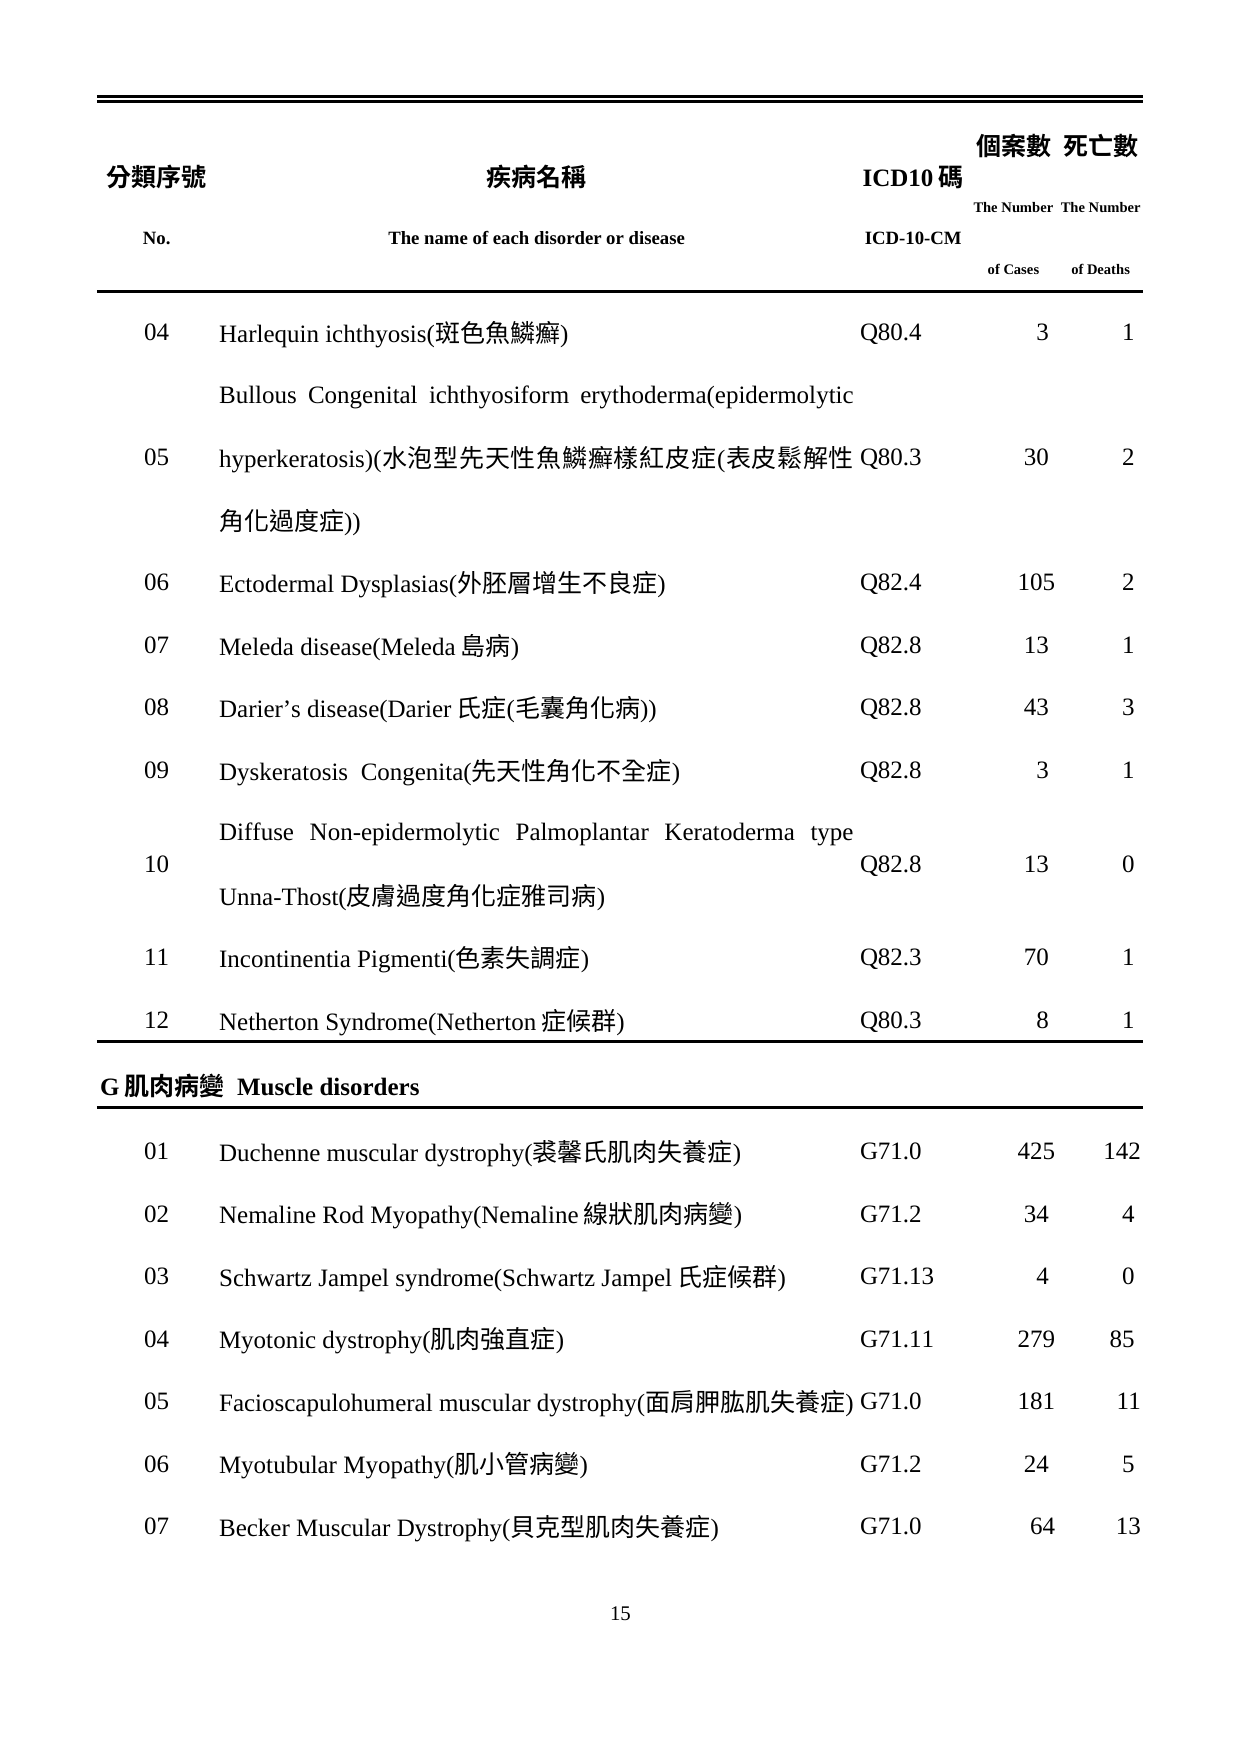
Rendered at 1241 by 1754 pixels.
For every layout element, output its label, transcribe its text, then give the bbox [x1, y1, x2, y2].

table_cell Bullous Congenital ichthyosiform erythoderma(epidermolytic hyperkeratosis)(水泡型先天性魚鱗癬樣紅皮症(表皮鬆解性角化過度症)) [216, 353, 857, 540]
table_cell G71.2 [857, 1421, 969, 1484]
table_cell 04 [97, 1296, 216, 1359]
table_cell 64 [969, 1484, 1057, 1546]
table_cell 04 [97, 293, 216, 353]
table_cell G肌肉病變 Muscle disorders [97, 1043, 1143, 1106]
table_cell Diffuse Non-epidermolytic Palmoplantar Keratoderma type Unna-Thost(皮膚過度角化症雅司病) [216, 790, 857, 915]
table_cell G71.11 [857, 1296, 969, 1359]
table_cell 13 [969, 790, 1057, 915]
table_cell Q82.8 [857, 728, 969, 790]
table_cell 85 [1058, 1296, 1143, 1359]
table_cell 279 [969, 1296, 1057, 1359]
table_cell Myotubular Myopathy(肌小管病變) [216, 1421, 857, 1484]
table_header 個案數 The Number of Cases [969, 103, 1057, 290]
table_cell Q80.4 [857, 293, 969, 353]
table_cell 13 [969, 603, 1057, 665]
table_cell 06 [97, 540, 216, 603]
table_cell 181 [969, 1359, 1057, 1421]
table_cell Q80.3 [857, 978, 969, 1040]
table_cell G71.0 [857, 1109, 969, 1171]
table_cell 02 [97, 1171, 216, 1234]
table_cell 43 [969, 665, 1057, 728]
table_header 分類序號 No. [97, 103, 216, 290]
table_cell 1 [1058, 603, 1143, 665]
table_cell 8 [969, 978, 1057, 1040]
table_cell Meleda disease(Meleda島病) [216, 603, 857, 665]
table_cell 05 [97, 353, 216, 540]
table_cell 2 [1058, 540, 1143, 603]
table_cell 11 [97, 915, 216, 978]
table_cell 2 [1058, 353, 1143, 540]
table_cell Becker Muscular Dystrophy(貝克型肌肉失養症) [216, 1484, 857, 1546]
table_cell 34 [969, 1171, 1057, 1234]
table_cell 3 [969, 728, 1057, 790]
table_cell 4 [969, 1234, 1057, 1296]
table_cell 3 [1058, 665, 1143, 728]
table_cell 07 [97, 1484, 216, 1546]
table_cell G71.0 [857, 1484, 969, 1546]
table_cell 24 [969, 1421, 1057, 1484]
table_cell 0 [1058, 790, 1143, 915]
table_cell Q82.8 [857, 603, 969, 665]
table_cell 0 [1058, 1234, 1143, 1296]
table_cell Darier’s disease(Darier氏症(毛囊角化病)) [216, 665, 857, 728]
table_cell 08 [97, 665, 216, 728]
table_header ICD10碼 ICD-10-CM [857, 103, 969, 290]
table_cell Q82.8 [857, 790, 969, 915]
table_header 死亡數 The Number of Deaths [1058, 103, 1143, 290]
table_cell 12 [97, 978, 216, 1040]
table_cell 5 [1058, 1421, 1143, 1484]
table_cell Facioscapulohumeral muscular dystrophy(面肩胛肱肌失養症) [216, 1359, 857, 1421]
table_cell Dyskeratosis Congenita(先天性角化不全症) [216, 728, 857, 790]
table_cell 13 [1058, 1484, 1143, 1546]
table_cell G71.13 [857, 1234, 969, 1296]
table_cell 30 [969, 353, 1057, 540]
table_cell G71.2 [857, 1171, 969, 1234]
table_cell Incontinentia Pigmenti(色素失調症) [216, 915, 857, 978]
table_cell 3 [969, 293, 1057, 353]
table_cell 06 [97, 1421, 216, 1484]
table_cell 1 [1058, 915, 1143, 978]
table_cell Netherton Syndrome(Netherton症候群) [216, 978, 857, 1040]
table_cell Q82.4 [857, 540, 969, 603]
table_cell 1 [1058, 978, 1143, 1040]
table_cell 105 [969, 540, 1057, 603]
table_cell 1 [1058, 728, 1143, 790]
table_cell 07 [97, 603, 216, 665]
table_cell 70 [969, 915, 1057, 978]
table_cell Duchenne muscular dystrophy(裘馨氏肌肉失養症) [216, 1109, 857, 1171]
table_cell 03 [97, 1234, 216, 1296]
table_cell 11 [1058, 1359, 1143, 1421]
table_cell 142 [1058, 1109, 1143, 1171]
table_cell 10 [97, 790, 216, 915]
table_cell 4 [1058, 1171, 1143, 1234]
table_header 疾病名稱 The name of each disorder or disease [216, 103, 857, 290]
table_cell Nemaline Rod Myopathy(Nemaline線狀肌肉病變) [216, 1171, 857, 1234]
table_cell Myotonic dystrophy(肌肉強直症) [216, 1296, 857, 1359]
table_cell 01 [97, 1109, 216, 1171]
table_cell Q80.3 [857, 353, 969, 540]
table_cell Harlequin ichthyosis(斑色魚鱗癬) [216, 293, 857, 353]
table_cell 05 [97, 1359, 216, 1421]
table_cell 1 [1058, 293, 1143, 353]
table_cell Schwartz Jampel syndrome(Schwartz Jampel氏症候群) [216, 1234, 857, 1296]
table_cell G71.0 [857, 1359, 969, 1421]
table_cell 425 [969, 1109, 1057, 1171]
table_cell Ectodermal Dysplasias(外胚層增生不良症) [216, 540, 857, 603]
table_cell Q82.8 [857, 665, 969, 728]
table_cell Q82.3 [857, 915, 969, 978]
table_cell 09 [97, 728, 216, 790]
